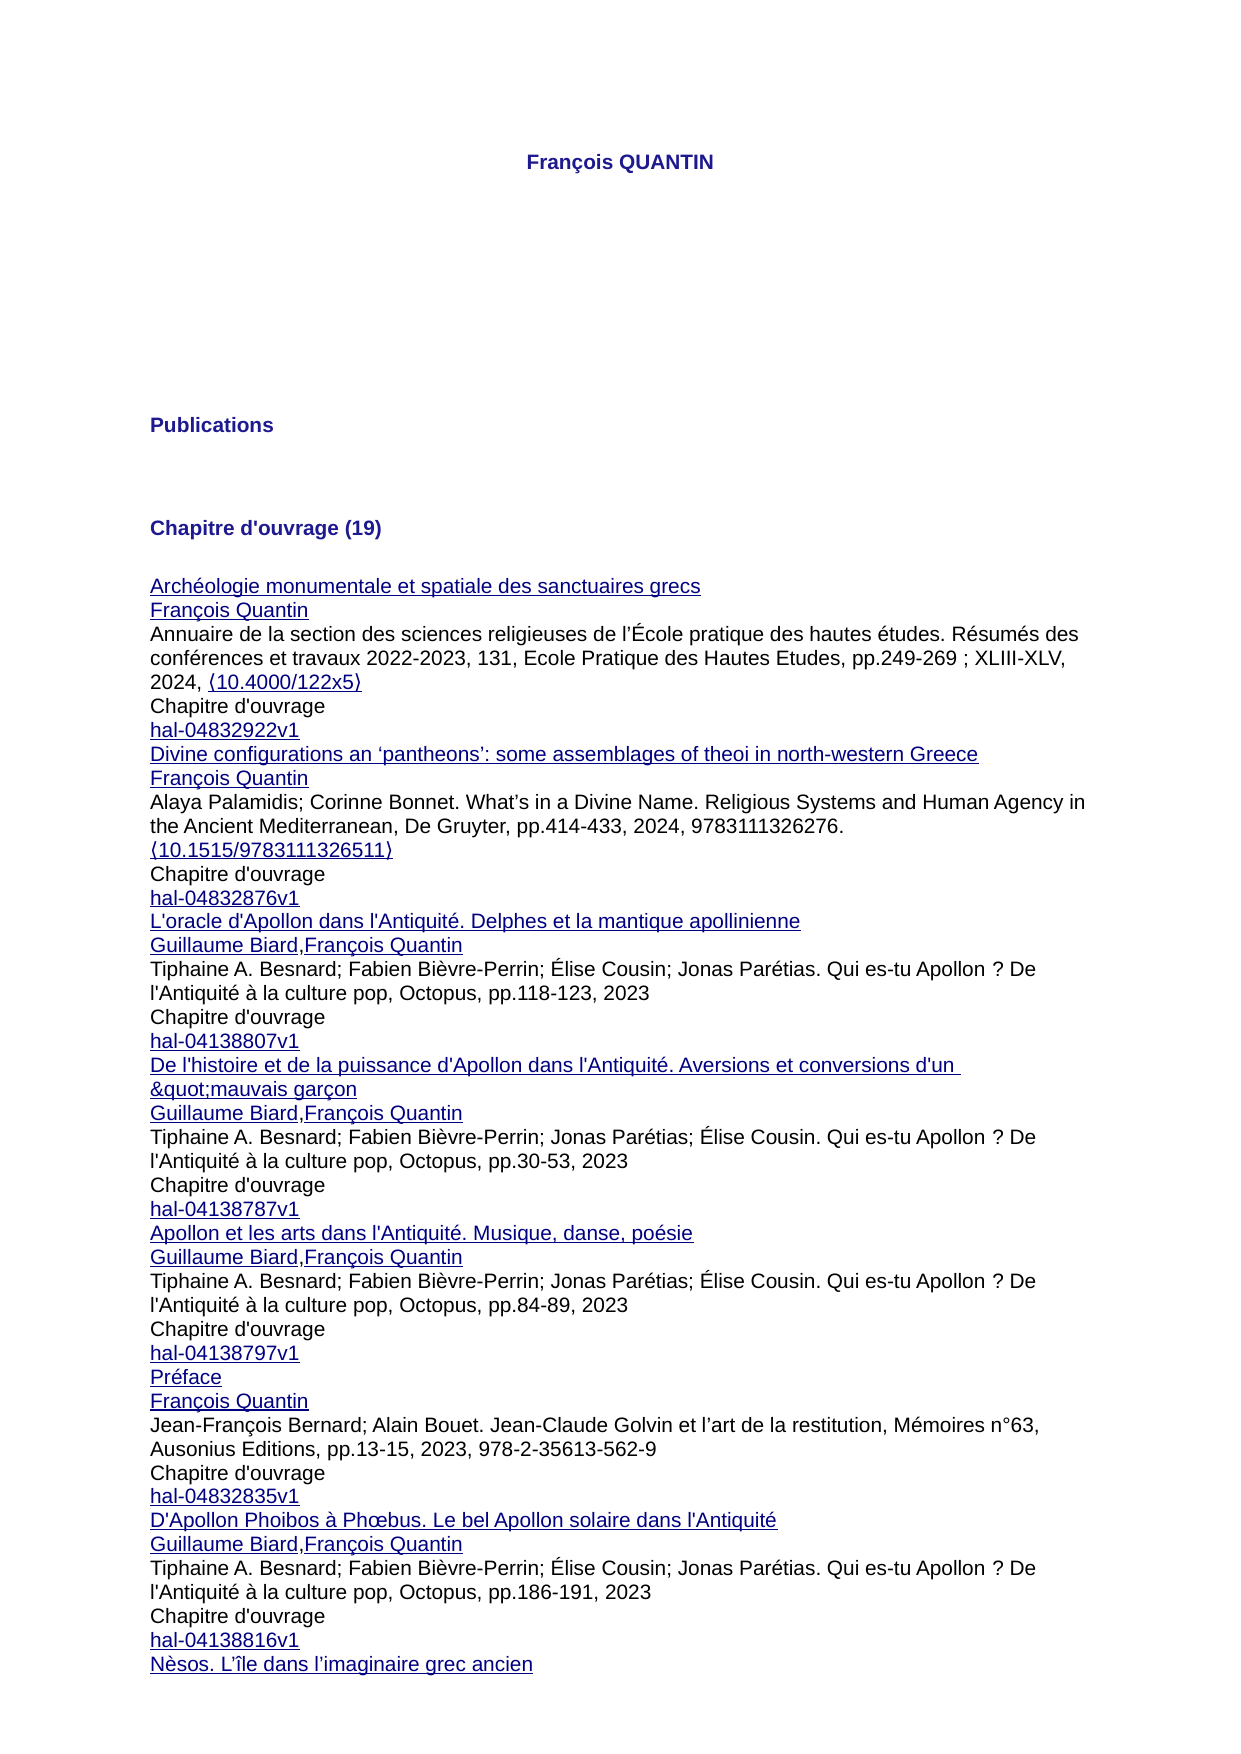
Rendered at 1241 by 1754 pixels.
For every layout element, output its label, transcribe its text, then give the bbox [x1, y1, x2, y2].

table_cell Préface François Quantin Jean-François Bernard; Alain Bouet. Jean-Claude Golvin et l’art de la restitution, Mémoires n°63, Ausonius Editions, pp.13-15, 2023, 978-2-35613-562-9 Chapitre d'ouvrage hal-04832835v1 [150, 1365, 1090, 1508]
table_cell Divine configurations an ‘pantheons’: some assemblages of theoi in north-western Greece François Quantin Alaya Palamidis; Corinne Bonnet. What’s in a Divine Name. Religious Systems and Human Agency in the Ancient Mediterranean, De Gruyter, pp.414-433, 2024, 9783111326276. ⟨10.1515/9783111326511⟩ Chapitre d'ouvrage hal-04832876v1 [150, 742, 1090, 909]
table_cell Apollon et les arts dans l'Antiquité. Musique, danse, poésie Guillaume Biard,François Quantin Tiphaine A. Besnard; Fabien Bièvre-Perrin; Jonas Parétias; Élise Cousin. Qui es-tu Apollon ? De l'Antiquité à la culture pop, Octopus, pp.84-89, 2023 Chapitre d'ouvrage hal-04138797v1 [150, 1221, 1090, 1364]
subtitle Chapitre d'ouvrage (19) [150, 516, 1090, 539]
subtitle François QUANTIN [150, 150, 1090, 174]
table_cell L'oracle d'Apollon dans l'Antiquité. Delphes et la mantique apollinienne Guillaume Biard,François Quantin Tiphaine A. Besnard; Fabien Bièvre-Perrin; Élise Cousin; Jonas Parétias. Qui es-tu Apollon ? De l'Antiquité à la culture pop, Octopus, pp.118-123, 2023 Chapitre d'ouvrage hal-04138807v1 [150, 909, 1090, 1053]
subtitle Publications [150, 412, 1090, 436]
table_cell De l'histoire et de la puissance d'Apollon dans l'Antiquité. Aversions et conversions d'un &quot;mauvais garçon Guillaume Biard,François Quantin Tiphaine A. Besnard; Fabien Bièvre-Perrin; Jonas Parétias; Élise Cousin. Qui es-tu Apollon ? De l'Antiquité à la culture pop, Octopus, pp.30-53, 2023 Chapitre d'ouvrage hal-04138787v1 [150, 1053, 1090, 1221]
table_header Archéologie monumentale et spatiale des sanctuaires grecs François Quantin Annuaire de la section des sciences religieuses de l’École pratique des hautes études. Résumés des conférences et travaux 2022-2023, 131, Ecole Pratique des Hautes Etudes, pp.249-269 ; XLIII-XLV, 2024, ⟨10.4000/122x5⟩ Chapitre d'ouvrage hal-04832922v1 [150, 574, 1090, 742]
table_cell D'Apollon Phoibos à Phœbus. Le bel Apollon solaire dans l'Antiquité Guillaume Biard,François Quantin Tiphaine A. Besnard; Fabien Bièvre-Perrin; Élise Cousin; Jonas Parétias. Qui es-tu Apollon ? De l'Antiquité à la culture pop, Octopus, pp.186-191, 2023 Chapitre d'ouvrage hal-04138816v1 [150, 1508, 1090, 1652]
table_cell Nèsos. L’île dans l’imaginaire grec ancien [150, 1652, 1090, 1676]
